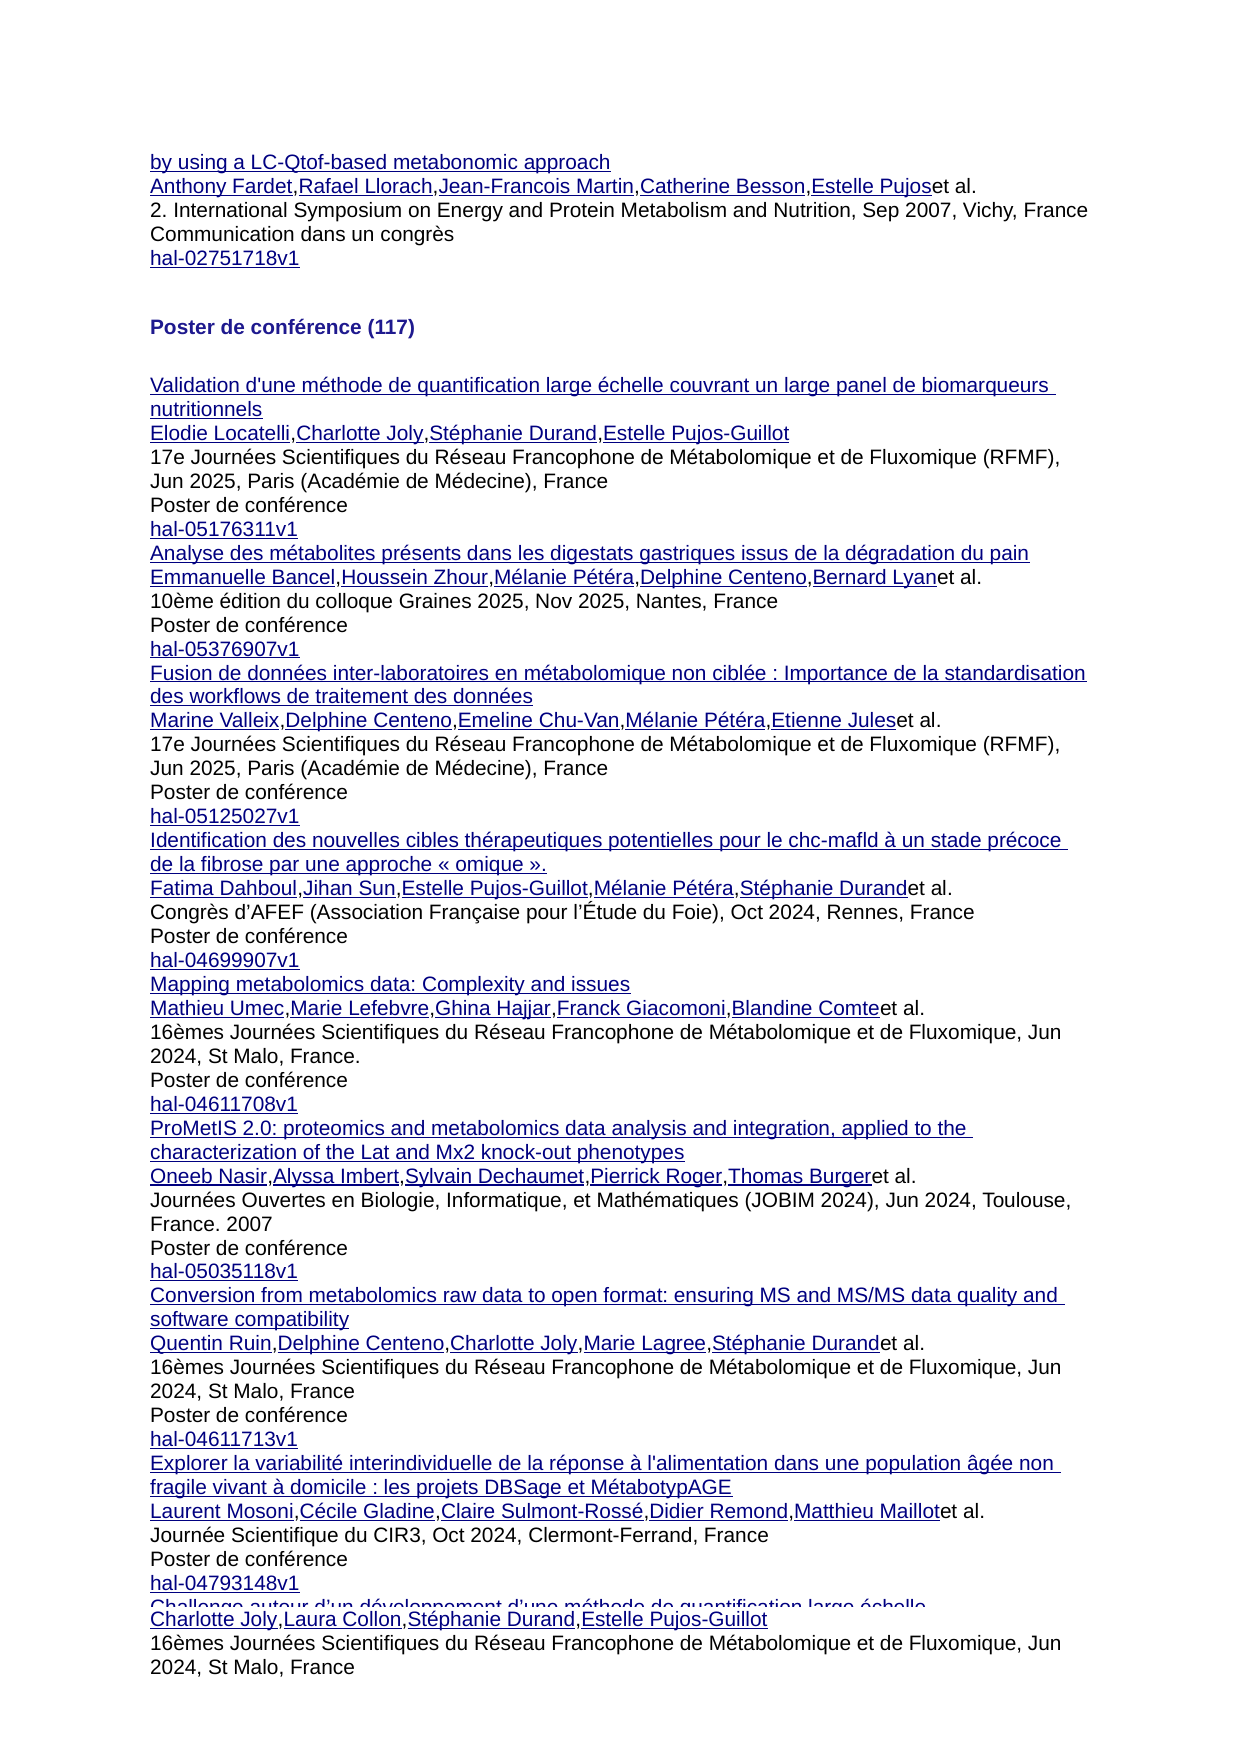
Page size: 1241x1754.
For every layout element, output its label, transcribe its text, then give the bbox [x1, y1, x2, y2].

subtitle Poster de conférence (117) [150, 314, 1090, 338]
table_cell Explorer la variabilité interindividuelle de la réponse à l'alimentation dans une population âgée non fragile vivant à domicile : les projets DBSage et MétabotypAGE Laurent Mosoni,Cécile Gladine,Claire Sulmont-Rossé,Didier Remond,Matthieu Maillotet al. Journée Scientifique du CIR3, Oct 2024, Clermont-Ferrand, France Poster de conférence hal-04793148v1 [150, 1451, 1090, 1595]
table_cell Mapping metabolomics data: Complexity and issues Mathieu Umec,Marie Lefebvre,Ghina Hajjar,Franck Giacomoni,Blandine Comteet al. 16èmes Journées Scientifiques du Réseau Francophone de Métabolomique et de Fluxomique, Jun 2024, St Malo, France. Poster de conférence hal-04611708v1 [150, 972, 1090, 1116]
table_header Validation d'une méthode de quantification large échelle couvrant un large panel de biomarqueurs nutritionnels Elodie Locatelli,Charlotte Joly,Stéphanie Durand,Estelle Pujos-Guillot 17e Journées Scientifiques du Réseau Francophone de Métabolomique et de Fluxomique (RFMF), Jun 2025, Paris (Académie de Médecine), France Poster de conférence hal-05176311v1 [150, 373, 1090, 541]
table_cell Identification des nouvelles cibles thérapeutiques potentielles pour le chc-mafld à un stade précoce de la fibrose par une approche « omique ». Fatima Dahboul,Jihan Sun,Estelle Pujos-Guillot,Mélanie Pétéra,Stéphanie Durandet al. Congrès d’AFEF (Association Française pour l’Étude du Foie), Oct 2024, Rennes, France Poster de conférence hal-04699907v1 [150, 828, 1090, 972]
table_cell Influence of catechin on urinary metabolic profiles and antioxidant status in hyperlipidic diets-fed rats by using a LC-Qtof-based metabonomic approach Anthony Fardet,Rafael Llorach,Jean-Francois Martin,Catherine Besson,Estelle Pujoset al. 2. International Symposium on Energy and Protein Metabolism and Nutrition, Sep 2007, Vichy, France Communication dans un congrès hal-02751718v1 [150, 150, 1090, 270]
table_cell Conversion from metabolomics raw data to open format: ensuring MS and MS/MS data quality and software compatibility Quentin Ruin,Delphine Centeno,Charlotte Joly,Marie Lagree,Stéphanie Durandet al. 16èmes Journées Scientifiques du Réseau Francophone de Métabolomique et de Fluxomique, Jun 2024, St Malo, France Poster de conférence hal-04611713v1 [150, 1283, 1090, 1451]
table_cell Challenge autour d’un développement d’une méthode de quantification large échelle Charlotte Joly,Laura Collon,Stéphanie Durand,Estelle Pujos-Guillot 16èmes Journées Scientifiques du Réseau Francophone de Métabolomique et de Fluxomique, Jun 2024, St Malo, France [150, 1595, 1090, 1679]
table_cell ProMetIS 2.0: proteomics and metabolomics data analysis and integration, applied to the characterization of the Lat and Mx2 knock-out phenotypes Oneeb Nasir,Alyssa Imbert,Sylvain Dechaumet,Pierrick Roger,Thomas Burgeret al. Journées Ouvertes en Biologie, Informatique, et Mathématiques (JOBIM 2024), Jun 2024, Toulouse, France. 2007 Poster de conférence hal-05035118v1 [150, 1116, 1090, 1283]
table_cell Fusion de données inter-laboratoires en métabolomique non ciblée : Importance de la standardisation des workflows de traitement des données Marine Valleix,Delphine Centeno,Emeline Chu-Van,Mélanie Pétéra,Etienne Juleset al. 17e Journées Scientifiques du Réseau Francophone de Métabolomique et de Fluxomique (RFMF), Jun 2025, Paris (Académie de Médecine), France Poster de conférence hal-05125027v1 [150, 660, 1090, 828]
table_cell Analyse des métabolites présents dans les digestats gastriques issus de la dégradation du pain Emmanuelle Bancel,Houssein Zhour,Mélanie Pétéra,Delphine Centeno,Bernard Lyanet al. 10ème édition du colloque Graines 2025, Nov 2025, Nantes, France Poster de conférence hal-05376907v1 [150, 541, 1090, 660]
